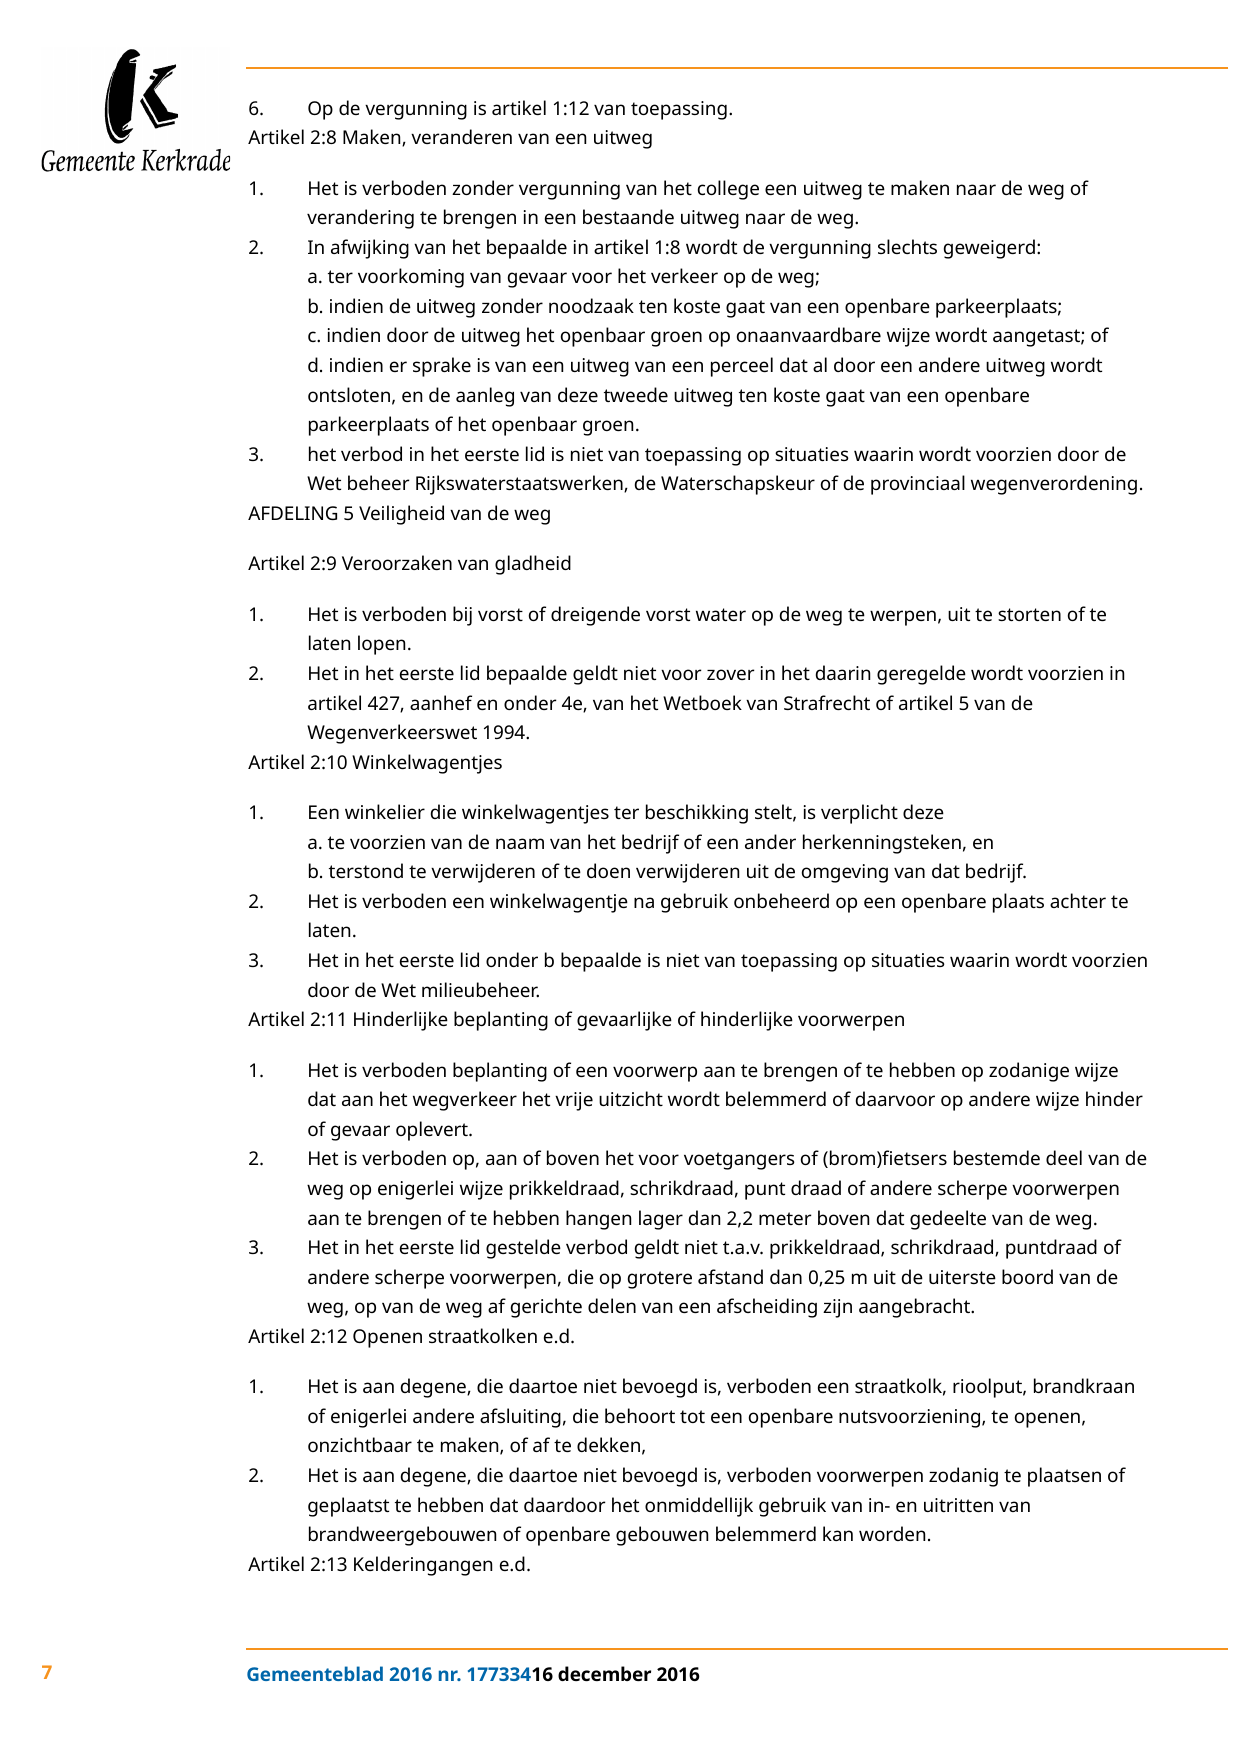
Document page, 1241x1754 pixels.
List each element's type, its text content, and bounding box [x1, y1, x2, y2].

list Het is verboden een winkelwagentje na gebruik onbeheerd op een openbare plaats achter te laten. [248, 888, 1152, 943]
text Artikel 2:12 Openen straatkolken e.d. [248, 1323, 1152, 1349]
list Het is verboden beplanting of een voorwerp aan te brengen of te hebben op zodanige wijze dat aan het wegverkeer het vrije uitzicht wordt belemmerd of daarvoor op andere wijze hinder of gevaar oplevert. [248, 1057, 1152, 1142]
list Het in het eerste lid onder b bepaalde is niet van toepassing op situaties waarin wordt voorzien door de Wet milieubeheer. [248, 947, 1152, 1003]
text AFDELING 5 Veiligheid van de weg [248, 500, 1152, 526]
list Op de vergunning is artikel 1:12 van toepassing. [248, 95, 1152, 121]
list Een winkelier die winkelwagentjes ter beschikking stelt, is verplicht deze [248, 799, 1152, 825]
list Het in het eerste lid gestelde verbod geldt niet t.a.v. prikkeldraad, schrikdraad, puntdraad of andere scherpe voorwerpen, die op grotere afstand dan 0,25 m uit de uiterste boord van de weg, op van de weg af gerichte delen van een afscheiding zijn aangebracht. [248, 1234, 1152, 1319]
text Artikel 2:9 Veroorzaken van gladheid [248, 551, 1152, 576]
list Het is verboden zonder vergunning van het college een uitweg te maken naar de weg of verandering te brengen in een bestaande uitweg naar de weg. [248, 175, 1152, 230]
text Artikel 2:10 Winkelwagentjes [248, 749, 1152, 775]
text Artikel 2:13 Kelderingangen e.d. [248, 1551, 1152, 1577]
picture [41, 47, 231, 172]
list Het is aan degene, die daartoe niet bevoegd is, verboden een straatkolk, rioolput, brandkraan of enigerlei andere afsluiting, die behoort tot een openbare nutsvoorziening, te openen, onzichtbaar te maken, of af te dekken, [248, 1373, 1152, 1458]
list a. te voorzien van de naam van het bedrijf of een ander herkenningsteken, en [248, 829, 1152, 855]
list b. terstond te verwijderen of te doen verwijderen uit de omgeving van dat bedrijf. [248, 858, 1152, 884]
list Het is verboden bij vorst of dreigende vorst water op de weg te werpen, uit te storten of te laten lopen. [248, 601, 1152, 656]
list d. indien er sprake is van een uitweg van een perceel dat al door een andere uitweg wordt ontsloten, en de aanleg van deze tweede uitweg ten koste gaat van een openbare parkeerplaats of het openbaar groen. [248, 352, 1152, 437]
list a. ter voorkoming van gevaar voor het verkeer op de weg; [248, 263, 1152, 289]
list In afwijking van het bepaalde in artikel 1:8 wordt de vergunning slechts geweigerd: [248, 234, 1152, 260]
list c. indien door de uitweg het openbaar groen op onaanvaardbare wijze wordt aangetast; of [248, 323, 1152, 348]
text Artikel 2:11 Hinderlijke beplanting of gevaarlijke of hinderlijke voorwerpen [248, 1006, 1152, 1032]
list Het is aan degene, die daartoe niet bevoegd is, verboden voorwerpen zodanig te plaatsen of geplaatst te hebben dat daardoor het onmiddellijk gebruik van in- en uitritten van brandweergebouwen of openbare gebouwen belemmerd kan worden. [248, 1462, 1152, 1547]
list Het in het eerste lid bepaalde geldt niet voor zover in het daarin geregelde wordt voorzien in artikel 427, aanhef en onder 4e, van het Wetboek van Strafrecht of artikel 5 van de Wegenverkeerswet 1994. [248, 660, 1152, 745]
text Artikel 2:8 Maken, veranderen van een uitweg [248, 124, 1152, 150]
list Het is verboden op, aan of boven het voor voetgangers of (brom)fietsers bestemde deel van de weg op enigerlei wijze prikkeldraad, schrikdraad, punt draad of andere scherpe voorwerpen aan te brengen of te hebben hangen lager dan 2,2 meter boven dat gedeelte van de weg. [248, 1146, 1152, 1231]
list het verbod in het eerste lid is niet van toepassing op situaties waarin wordt voorzien door de Wet beheer Rijkswaterstaatswerken, de Waterschapskeur of de provinciaal wegenverordening. [248, 441, 1152, 496]
list b. indien de uitweg zonder noodzaak ten koste gaat van een openbare parkeerplaats; [248, 293, 1152, 319]
